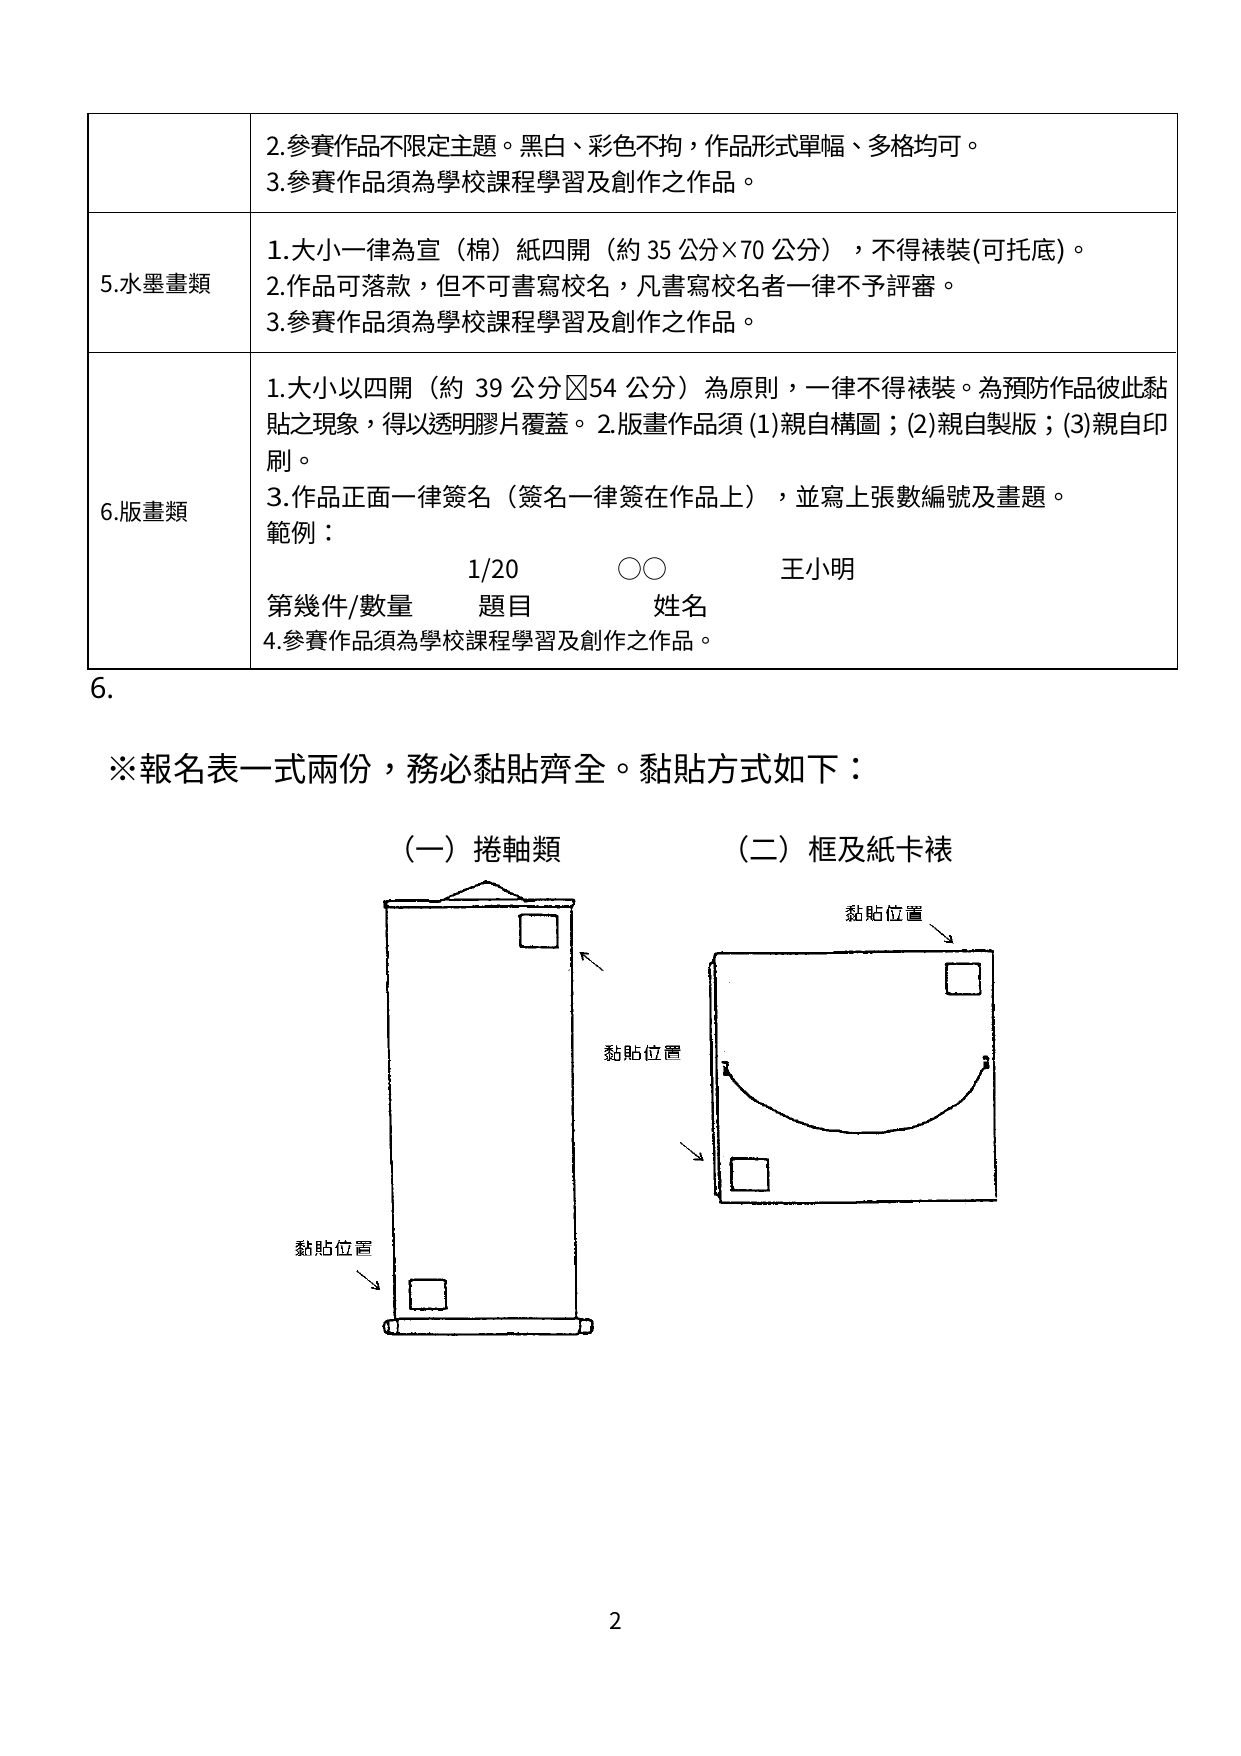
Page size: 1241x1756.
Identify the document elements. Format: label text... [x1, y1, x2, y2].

table_cell 2.參賽作品不限定主題。黑白、彩色不拘，作品形式單幅、多格均可。 3.參賽作品須為學校課程學習及創作之作品。 [251, 114, 1177, 212]
text （一）捲軸類 （二）框及紙卡裱 [386, 826, 1178, 868]
table_cell 6.版畫類 [89, 353, 250, 668]
picture [371, 830, 386, 861]
text ※報名表一式兩份，務必黏貼齊全。黏貼方式如下： [106, 743, 1178, 791]
table_cell [89, 114, 250, 212]
picture [295, 880, 998, 1336]
table_cell 1.大小以四開（約 39 公分54 公分）為原則，一律不得裱裝。為預防作品彼此黏貼之現象，得以透明膠片覆蓋。 2.版畫作品須 (1)親自構圖；(2)親自製版；(3)親自印刷。 3.作品正面一律簽名（簽名一律簽在作品上），並寫上張數編號及畫題。 範例： 1/20 ○○ 王小明 第幾件/數量 題目 姓名 4.參賽作品須為學校課程學習及創作之作品。 [251, 352, 1177, 668]
table_cell 1.大小一律為宣（棉）紙四開（約 35 公分×70 公分），不得裱裝(可托底)。 2.作品可落款，但不可書寫校名，凡書寫校名者一律不予評審。 3.參賽作品須為學校課程學習及創作之作品。 [251, 212, 1177, 352]
table_cell 5.水墨畫類 [89, 213, 250, 352]
